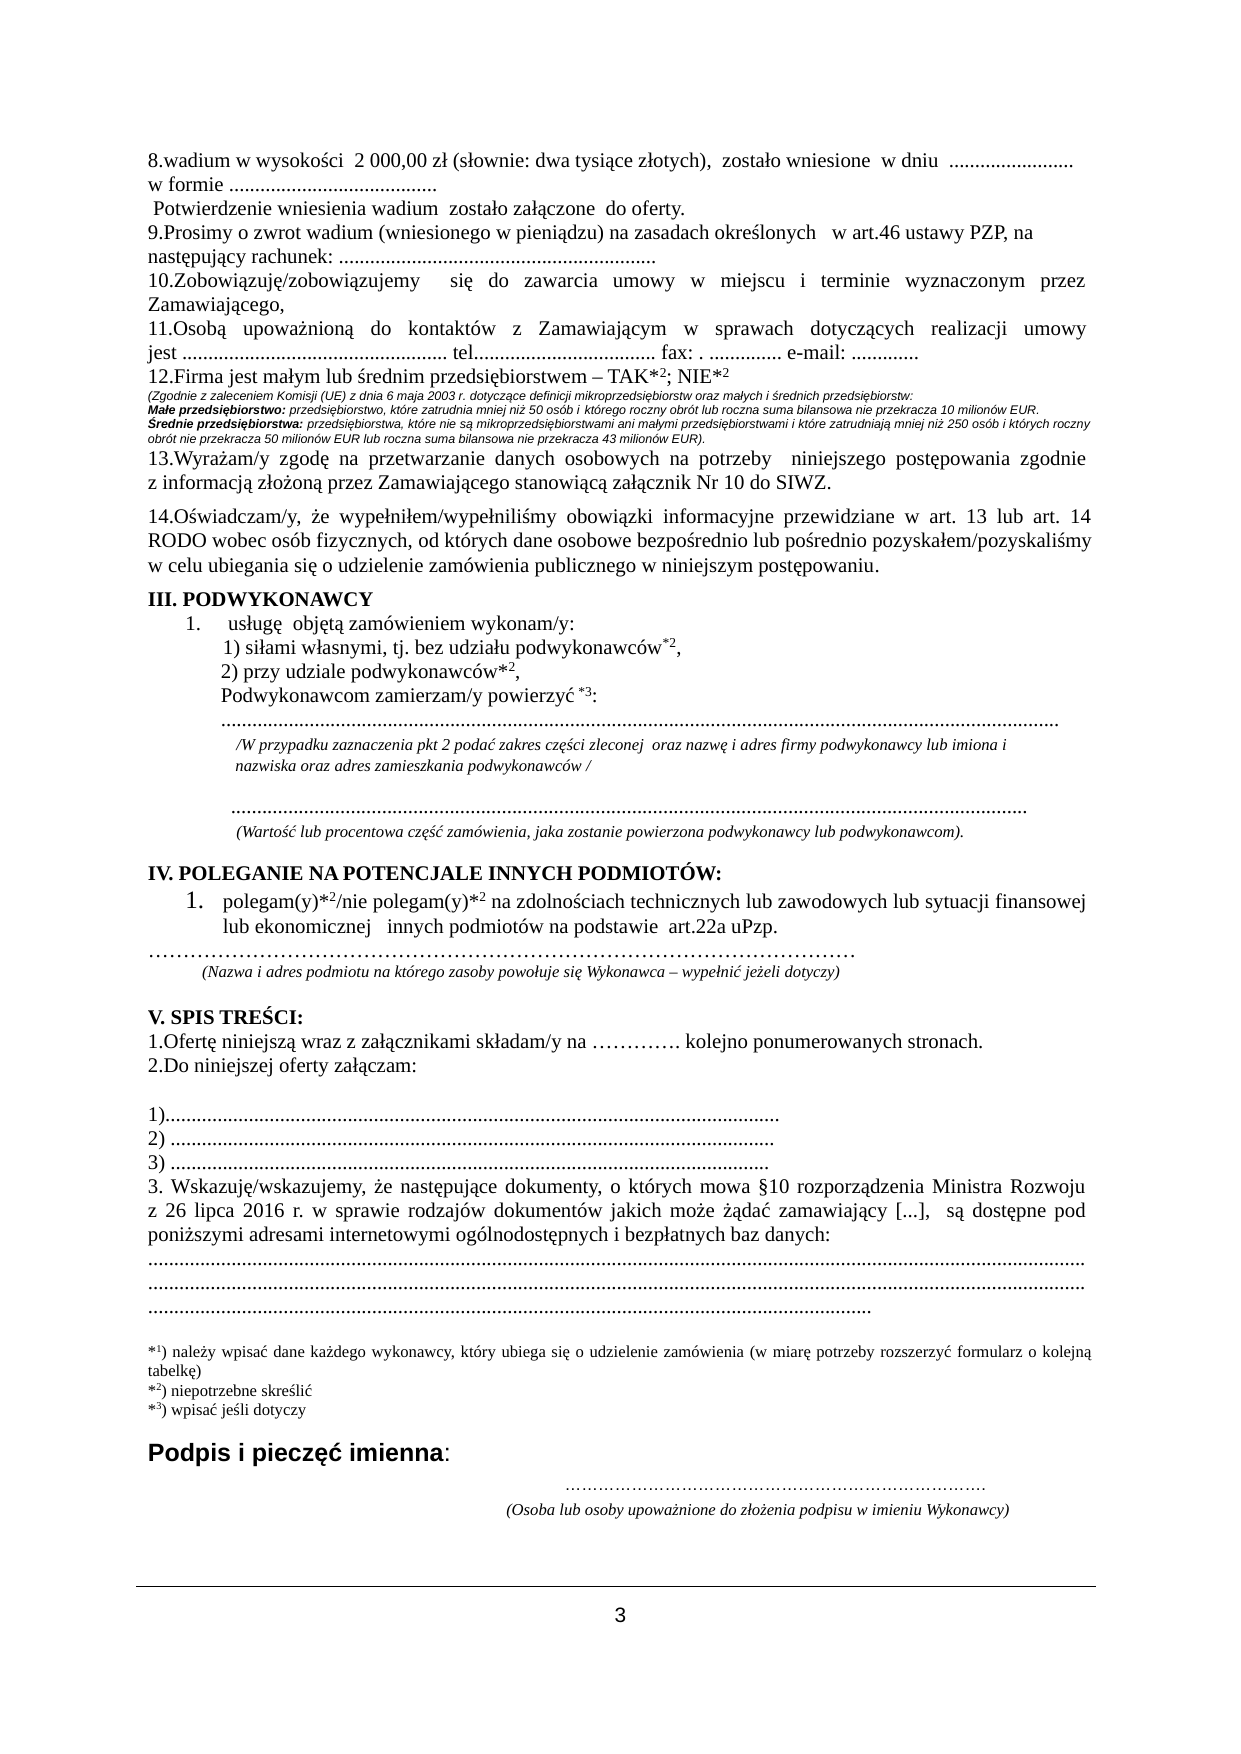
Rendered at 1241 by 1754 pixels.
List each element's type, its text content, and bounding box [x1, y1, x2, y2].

text 14.Oświadczam/y, że wypełniłem/wypełniliśmy obowiązki informacyjne przewidziane w art. 13 lub art. 14 RODO wobec osób fizycznych, od których dane osobowe bezpośrednio lub pośrednio pozyskałem/pozyskaliśmy w celu ubiegania się o udzielenie zamówienia publicznego w niniejszym postępowaniu. [148, 504, 1092, 577]
text (Zgodnie z zaleceniem Komisji (UE) z dnia 6 maja 2003 r. dotyczące definicji mikroprzedsiębiorstw oraz małych i średnich przedsiębiorstw: [148, 388, 1092, 403]
text Podwykonawcom zamierzam/y powierzyć *3: [148, 683, 1087, 707]
text 1) siłami własnymi, tj. bez udziału podwykonawców*2, [223, 635, 1092, 659]
text 1.Ofertę niniejszą wraz z załącznikami składam/y na …………. kolejno ponumerowanych stronach. [148, 1029, 1087, 1053]
text 2.Do niniejszej oferty załączam: [148, 1053, 1087, 1077]
text ………………………………………………………………………………………… [148, 938, 1087, 962]
text 2) przy udziale podwykonawców*2, [148, 659, 1087, 683]
text Podpis i pieczęć imienna: [148, 1438, 1087, 1467]
text Małe przedsiębiorstwo: przedsiębiorstwo, które zatrudnia mniej niż 50 osób i którego roczny obrót lub roczna suma bilansowa nie przekracza 10 milionów EUR. [148, 403, 1092, 417]
text *3) wpisać jeśli dotyczy [148, 1399, 1092, 1419]
text Potwierdzenie wniesienia wadium zostało załączone do oferty. [148, 196, 1087, 220]
text IV. POLEGANIE NA POTENCJALE INNYCH PODMIOTÓW: [148, 861, 1087, 885]
text (Osoba lub osoby upoważnione do złożenia podpisu w imieniu Wykonawcy) [176, 1495, 1092, 1519]
text …………………………………………………………………. [148, 1467, 1087, 1495]
text (Wartość lub procentowa część zamówienia, jaka zostanie powierzona podwykonawcy lub podwykonawcom). [148, 818, 1087, 842]
text V. SPIS TREŚCI: [148, 1005, 1087, 1029]
text /W przypadku zaznaczenia pkt 2 podać zakres części zleconej oraz nazwę i adres firmy podwykonawcy lub imiona i [148, 731, 1087, 755]
text *2) niepotrzebne skreślić [148, 1380, 1092, 1399]
text III. PODWYKONAWCY [148, 587, 1087, 611]
text 13.Wyrażam/y zgodę na przetwarzanie danych osobowych na potrzeby niniejszego postępowania zgodnie z informacją złożoną przez Zamawiającego stanowiącą załącznik Nr 10 do SIWZ. [148, 446, 1087, 494]
text *1) należy wpisać dane każdego wykonawcy, który ubiega się o udzielenie zamówienia (w miarę potrzeby rozszerzyć formularz o kolejną tabelkę) [148, 1342, 1092, 1380]
text ................................................................................................................................................................. [148, 707, 1087, 731]
text 12.Firma jest małym lub średnim przedsiębiorstwem – TAK*2; NIE*2 [148, 364, 1087, 388]
text 3. Wskazuję/wskazujemy, że następujące dokumenty, o których mowa §10 rozporządzenia Ministra Rozwoju z 26 lipca 2016 r. w sprawie rodzajów dokumentów jakich może żądać zamawiający [...], są dostępne pod poniższymi adresami internetowymi ogólnodostępnych i bezpłatnych baz danych: [148, 1174, 1087, 1246]
list polegam(y)*2/nie polegam(y)*2 na zdolnościach technicznych lub zawodowych lub sytuacji finansowej lub ekonomicznej innych podmiotów na podstawie art.22a uPzp. [185, 885, 1087, 938]
text 10.Zobowiązuję/zobowiązujemy się do zawarcia umowy w miejscu i terminie wyznaczonym przez Zamawiającego, [148, 268, 1087, 316]
list usługę objętą zamówieniem wykonam/y: [185, 611, 1087, 635]
text Średnie przedsiębiorstwa: przedsiębiorstwa, które nie są mikroprzedsiębiorstwami ani małymi przedsiębiorstwami i które zatrudniają mniej niż 250 osób i których roczny obrót nie przekracza 50 milionów EUR lub roczna suma bilansowa nie przekracza 43 milionów EUR). [148, 417, 1092, 446]
text 11.Osobą upoważnioną do kontaktów z Zamawiającym w sprawach dotyczących realizacji umowy jest ................................................... tel................................... fax: . .............. e-mail: ............. [148, 316, 1087, 364]
text ......................................................................................................................................................... [148, 794, 1087, 818]
text 8.wadium w wysokości 2 000,00 zł (słownie: dwa tysiące złotych), zostało wniesione w dniu ........................ w formie ........................................ [148, 148, 1087, 196]
text 3) ................................................................................................................... [148, 1149, 1087, 1174]
text ................................................................................................................................................................................................................................................................................................................................................................................................................................................................................................................... [148, 1246, 1087, 1318]
text (Nazwa i adres podmiotu na którego zasoby powołuje się Wykonawca – wypełnić jeżeli dotyczy) [148, 962, 1087, 981]
text 1)...................................................................................................................... [148, 1101, 1087, 1126]
text 9.Prosimy o zwrot wadium (wniesionego w pieniądzu) na zasadach określonych w art.46 ustawy PZP, na następujący rachunek: ............................................................. [148, 220, 1087, 268]
text 2) .................................................................................................................... [148, 1126, 1087, 1149]
text nazwiska oraz adres zamieszkania podwykonawców / [148, 755, 1087, 774]
